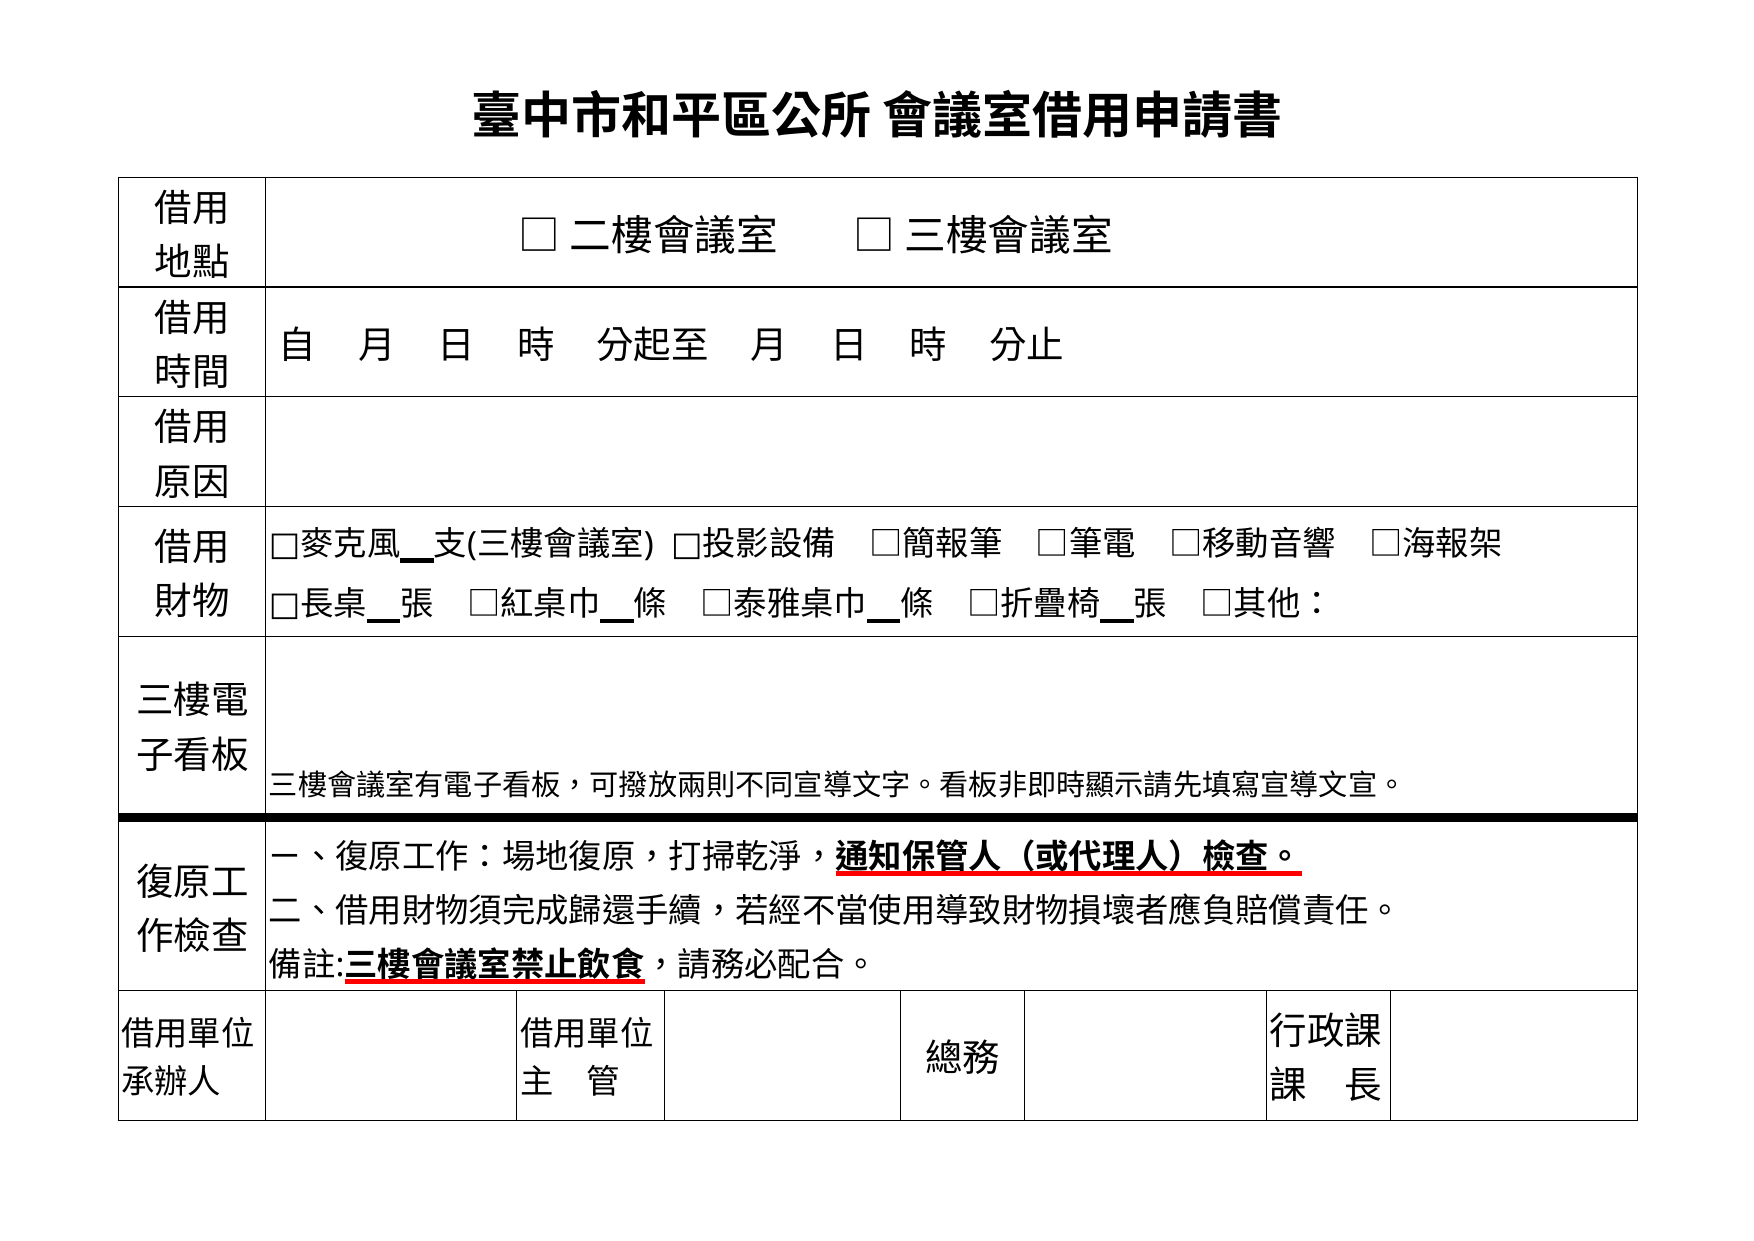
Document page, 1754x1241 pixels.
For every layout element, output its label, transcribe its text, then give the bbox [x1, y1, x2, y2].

table_cell 復原工 作檢查 [119, 822, 265, 990]
table_cell 自 月 日 時 分起至 月 日 時 分止 [266, 288, 1637, 396]
table_cell 三樓會議室有電子看板，可撥放兩則不同宣導文字。看板非即時顯示請先填寫宣導文宣。 [266, 637, 1637, 813]
table_cell 借用單位 承辦人 [119, 991, 265, 1120]
table_cell 借用 時間 [119, 288, 265, 396]
table_cell ㄧ、復原工作：場地復原，打掃乾淨，通知保管人（或代理人）檢查。 二、借用財物須完成歸還手續，若經不當使用導致財物損壞者應負賠償責任。 備註:三樓會議室禁止飲食，請務必配合。 [266, 822, 1637, 990]
table_cell □麥克風 支(三樓會議室) □投影設備 □簡報筆 □筆電 □移動音響 □海報架 □長桌 張 □紅桌巾 條 □泰雅桌巾 條 □折疊椅 張 □其他： [266, 507, 1637, 636]
table_header □ 二樓會議室 □ 三樓會議室 [266, 178, 1637, 286]
table_cell 借用單位 主 管 [517, 991, 664, 1120]
table_header 借用 地點 [119, 178, 265, 286]
table_cell [665, 991, 900, 1120]
table_cell 三樓電子看板 [119, 637, 265, 813]
table_cell [1025, 991, 1266, 1120]
table_cell 行政課 課 長 [1267, 991, 1390, 1120]
table_cell [1391, 991, 1637, 1120]
table_cell 借用 財物 [119, 507, 265, 636]
table_cell 借用 原因 [119, 397, 265, 506]
table_cell [266, 991, 516, 1120]
table_cell [266, 397, 1637, 506]
table_cell 總務 [901, 991, 1024, 1120]
